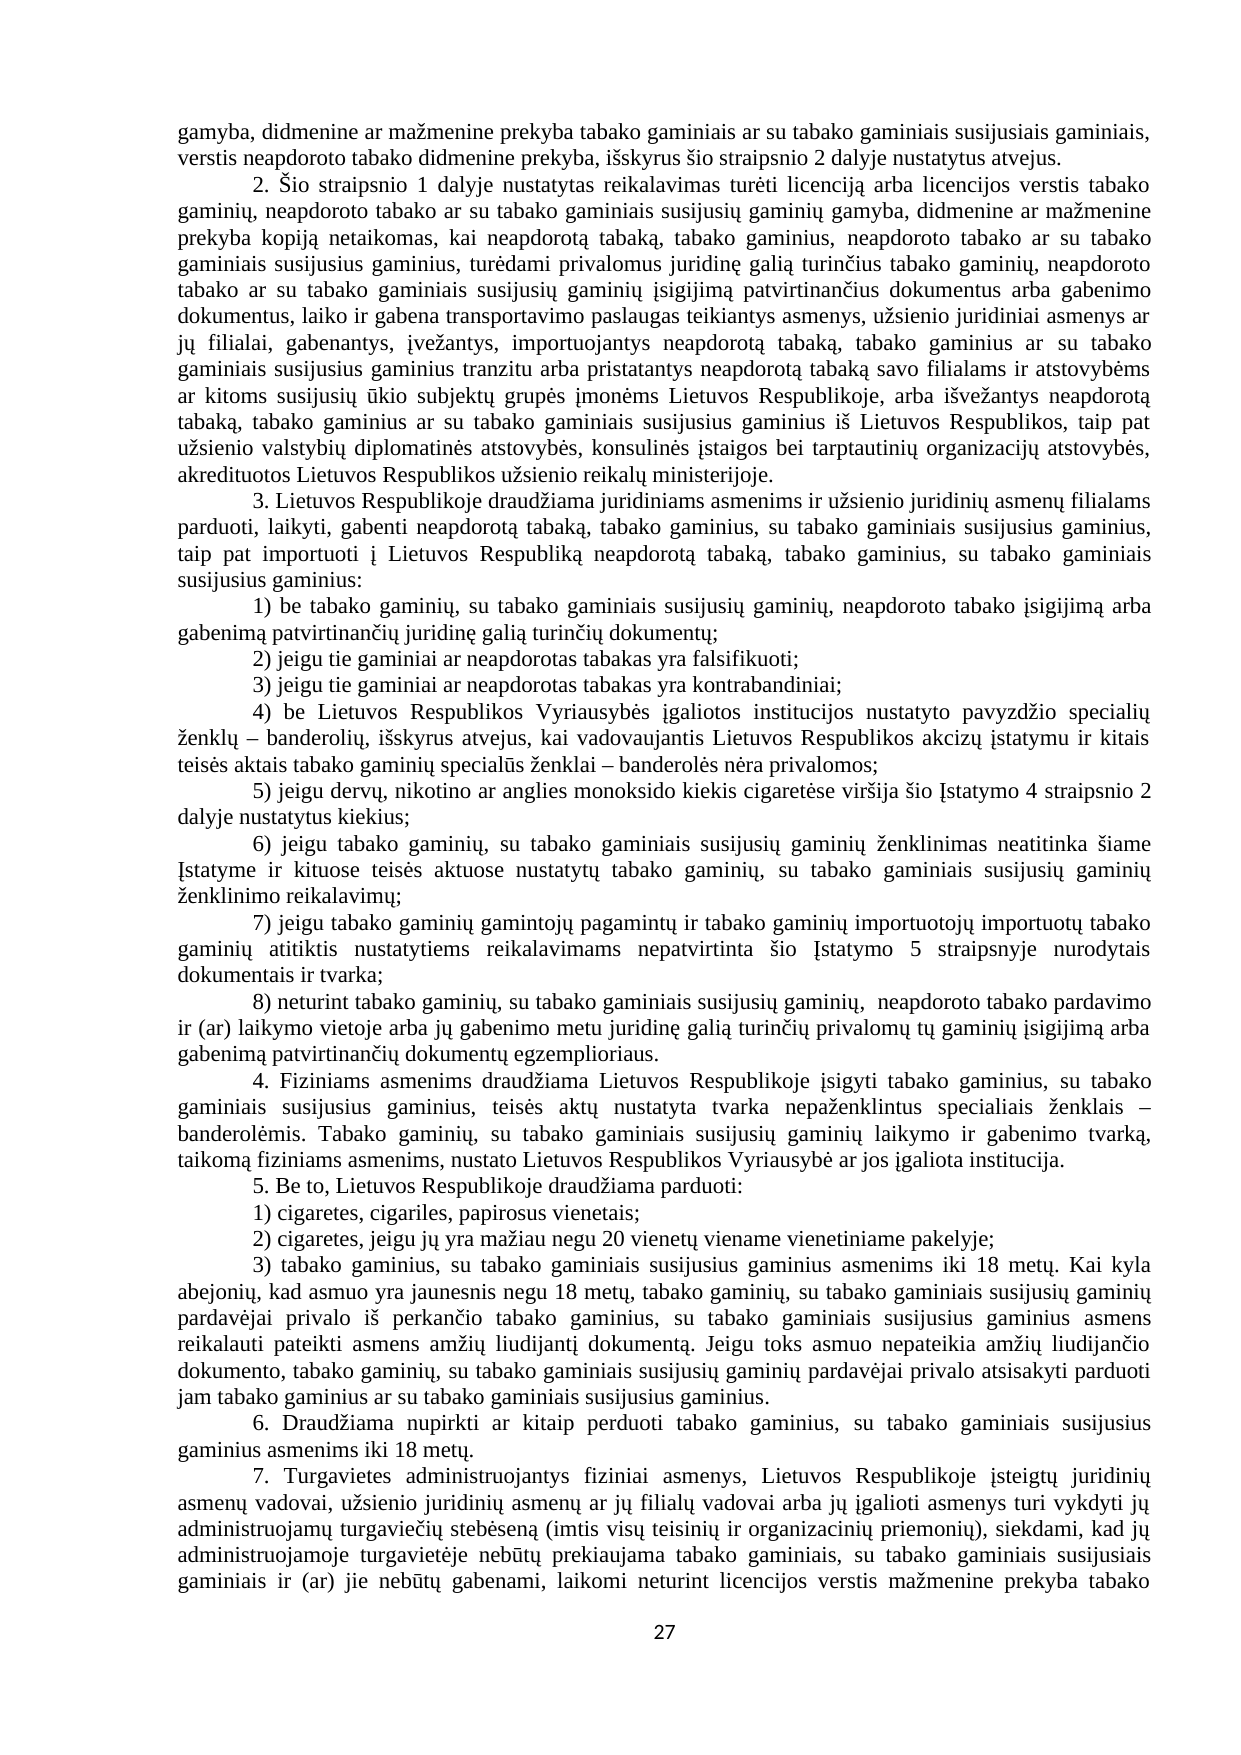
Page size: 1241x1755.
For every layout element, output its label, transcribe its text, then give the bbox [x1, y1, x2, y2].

text 1) cigaretes, cigariles, papirosus vienetais; [177, 1199, 1152, 1225]
text gamyba, didmenine ar mažmenine prekyba tabako gaminiais ar su tabako gaminiais susijusiais gaminiais, verstis neapdoroto tabako didmenine prekyba, išskyrus šio straipsnio 2 dalyje nustatytus atvejus. [177, 118, 1152, 171]
text 2) cigaretes, jeigu jų yra mažiau negu 20 vienetų viename vienetiniame pakelyje; [177, 1225, 1152, 1251]
text 3. Lietuvos Respublikoje draudžiama juridiniams asmenims ir užsienio juridinių asmenų filialams parduoti, laikyti, gabenti neapdorotą tabaką, tabako gaminius, su tabako gaminiais susijusius gaminius, taip pat importuoti į Lietuvos Respubliką neapdorotą tabaką, tabako gaminius, su tabako gaminiais susijusius gaminius: [177, 487, 1152, 592]
text 5. Be to, Lietuvos Respublikoje draudžiama parduoti: [177, 1172, 1152, 1199]
text 2. Šio straipsnio 1 dalyje nustatytas reikalavimas turėti licenciją arba licencijos verstis tabako gaminių, neapdoroto tabako ar su tabako gaminiais susijusių gaminių gamyba, didmenine ar mažmenine prekyba kopiją netaikomas, kai neapdorotą tabaką, tabako gaminius, neapdoroto tabako ar su tabako gaminiais susijusius gaminius, turėdami privalomus juridinę galią turinčius tabako gaminių, neapdoroto tabako ar su tabako gaminiais susijusių gaminių įsigijimą patvirtinančius dokumentus arba gabenimo dokumentus, laiko ir gabena transportavimo paslaugas teikiantys asmenys, užsienio juridiniai asmenys ar jų filialai, gabenantys, įvežantys, importuojantys neapdorotą tabaką, tabako gaminius ar su tabako gaminiais susijusius gaminius tranzitu arba pristatantys neapdorotą tabaką savo filialams ir atstovybėms ar kitoms susijusių ūkio subjektų grupės įmonėms Lietuvos Respublikoje, arba išvežantys neapdorotą tabaką, tabako gaminius ar su tabako gaminiais susijusius gaminius iš Lietuvos Respublikos, taip pat užsienio valstybių diplomatinės atstovybės, konsulinės įstaigos bei tarptautinių organizacijų atstovybės, akredituotos Lietuvos Respublikos užsienio reikalų ministerijoje. [177, 171, 1152, 487]
text 7) jeigu tabako gaminių gamintojų pagamintų ir tabako gaminių importuotojų importuotų tabako gaminių atitiktis nustatytiems reikalavimams nepatvirtinta šio Įstatymo 5 straipsnyje nurodytais dokumentais ir tvarka; [177, 909, 1152, 988]
text 4) be Lietuvos Respublikos Vyriausybės įgaliotos institucijos nustatyto pavyzdžio specialių ženklų – banderolių, išskyrus atvejus, kai vadovaujantis Lietuvos Respublikos akcizų įstatymu ir kitais teisės aktais tabako gaminių specialūs ženklai – banderolės nėra privalomos; [177, 698, 1152, 777]
text 4. Fiziniams asmenims draudžiama Lietuvos Respublikoje įsigyti tabako gaminius, su tabako gaminiais susijusius gaminius, teisės aktų nustatyta tvarka nepaženklintus specialiais ženklais – banderolėmis. Tabako gaminių, su tabako gaminiais susijusių gaminių laikymo ir gabenimo tvarką, taikomą fiziniams asmenims, nustato Lietuvos Respublikos Vyriausybė ar jos įgaliota institucija. [177, 1067, 1152, 1172]
text 8) neturint tabako gaminių, su tabako gaminiais susijusių gaminių, neapdoroto tabako pardavimo ir (ar) laikymo vietoje arba jų gabenimo metu juridinę galią turinčių privalomų tų gaminių įsigijimą arba gabenimą patvirtinančių dokumentų egzemplioriaus. [177, 988, 1152, 1067]
text 6) jeigu tabako gaminių, su tabako gaminiais susijusių gaminių ženklinimas neatitinka šiame Įstatyme ir kituose teisės aktuose nustatytų tabako gaminių, su tabako gaminiais susijusių gaminių ženklinimo reikalavimų; [177, 830, 1152, 909]
text 7. Turgavietes administruojantys fiziniai asmenys, Lietuvos Respublikoje įsteigtų juridinių asmenų vadovai, užsienio juridinių asmenų ar jų filialų vadovai arba jų įgalioti asmenys turi vykdyti jų administruojamų turgaviečių stebėseną (imtis visų teisinių ir organizacinių priemonių), siekdami, kad jų administruojamoje turgavietėje nebūtų prekiaujama tabako gaminiais, su tabako gaminiais susijusiais gaminiais ir (ar) jie nebūtų gabenami, laikomi neturint licencijos verstis mažmenine prekyba tabako [177, 1462, 1152, 1594]
text 1) be tabako gaminių, su tabako gaminiais susijusių gaminių, neapdoroto tabako įsigijimą arba gabenimą patvirtinančių juridinę galią turinčių dokumentų; [177, 592, 1152, 645]
text 3) jeigu tie gaminiai ar neapdorotas tabakas yra kontrabandiniai; [177, 672, 1152, 698]
text 2) jeigu tie gaminiai ar neapdorotas tabakas yra falsifikuoti; [177, 645, 1152, 672]
text 5) jeigu dervų, nikotino ar anglies monoksido kiekis cigaretėse viršija šio Įstatymo 4 straipsnio 2 dalyje nustatytus kiekius; [177, 777, 1152, 830]
text 6. Draudžiama nupirkti ar kitaip perduoti tabako gaminius, su tabako gaminiais susijusius gaminius asmenims iki 18 metų. [177, 1409, 1152, 1462]
text 3) tabako gaminius, su tabako gaminiais susijusius gaminius asmenims iki 18 metų. Kai kyla abejonių, kad asmuo yra jaunesnis negu 18 metų, tabako gaminių, su tabako gaminiais susijusių gaminių pardavėjai privalo iš perkančio tabako gaminius, su tabako gaminiais susijusius gaminius asmens reikalauti pateikti asmens amžių liudijantį dokumentą. Jeigu toks asmuo nepateikia amžių liudijančio dokumento, tabako gaminių, su tabako gaminiais susijusių gaminių pardavėjai privalo atsisakyti parduoti jam tabako gaminius ar su tabako gaminiais susijusius gaminius. [177, 1251, 1152, 1409]
